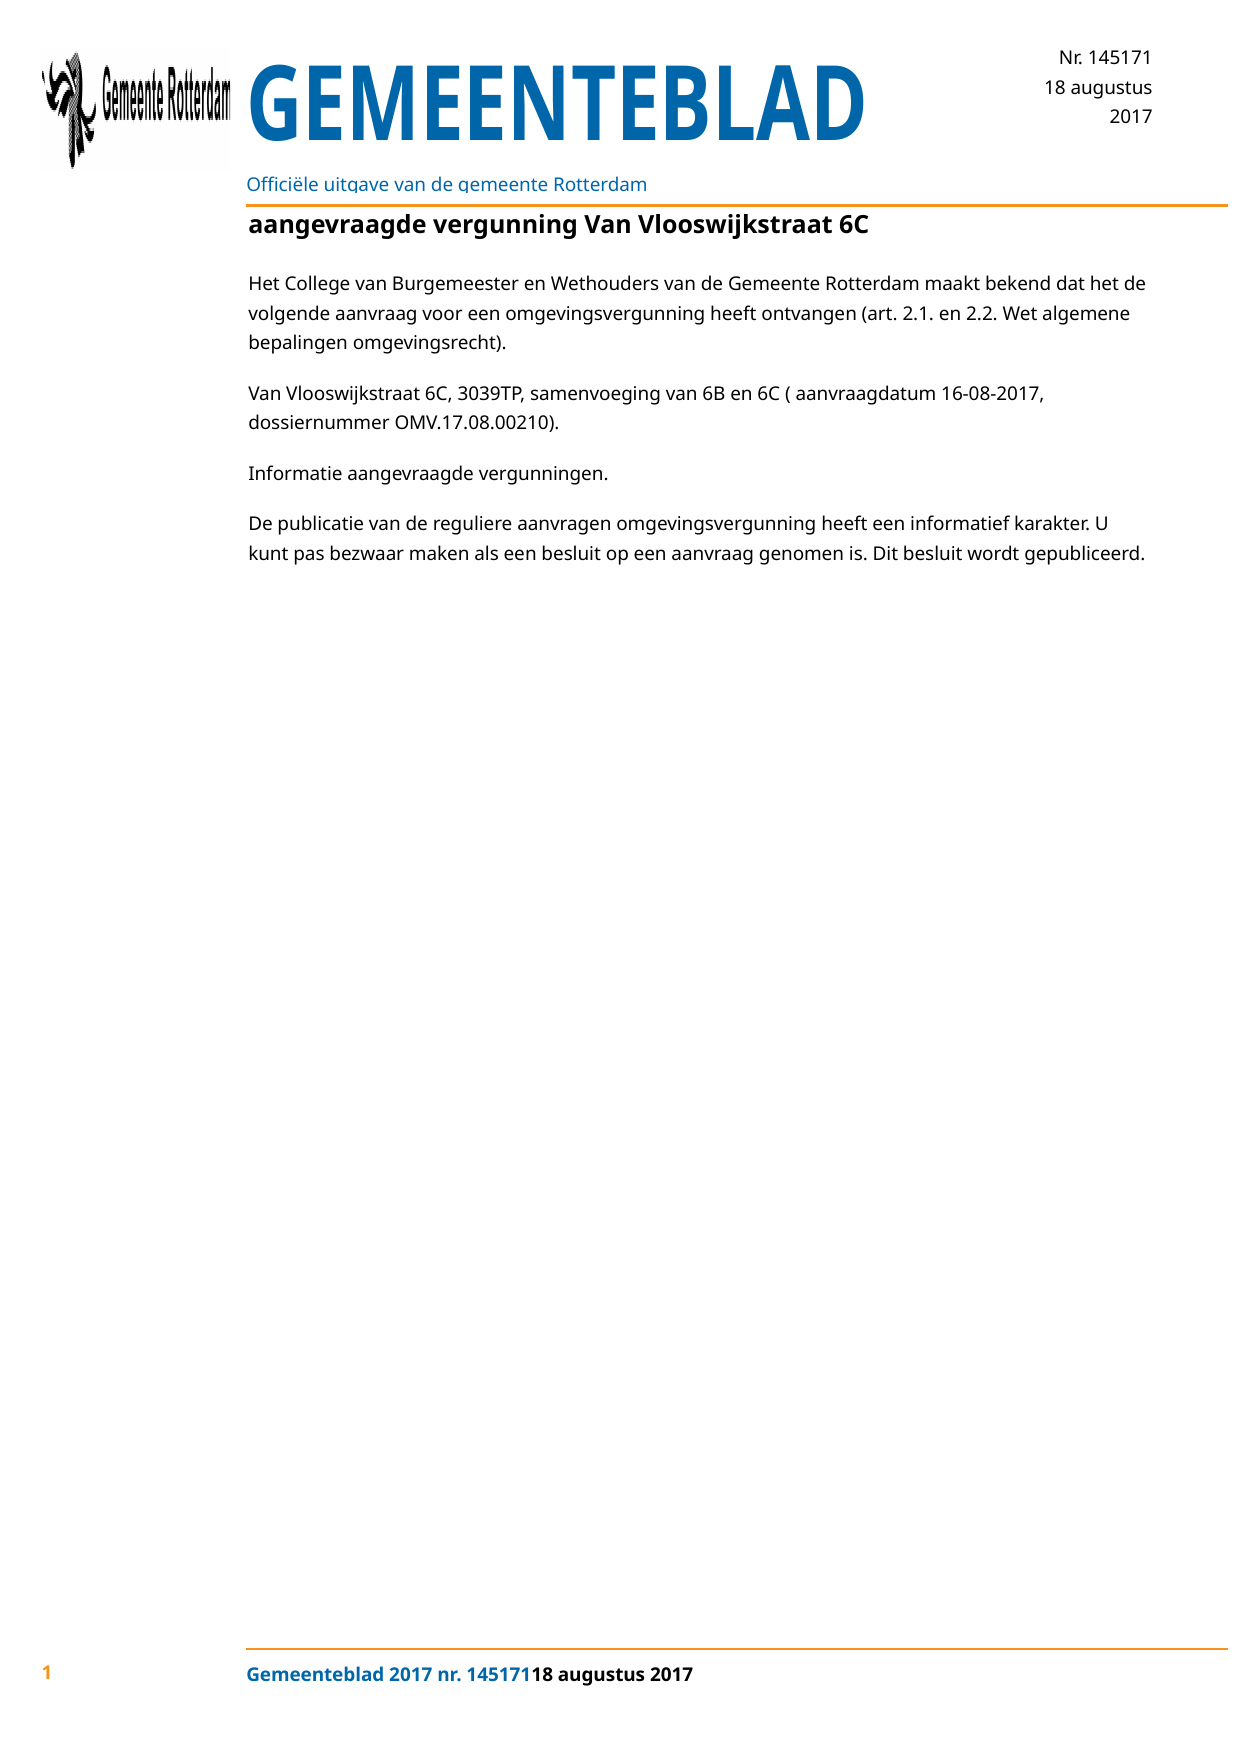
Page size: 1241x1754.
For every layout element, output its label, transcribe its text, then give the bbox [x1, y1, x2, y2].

picture [41, 47, 231, 172]
text Van Vlooswijkstraat 6C, 3039TP, samenvoeging van 6B en 6C ( aanvraagdatum 16-08-2017, dossiernummer OMV.17.08.00210). [248, 380, 1152, 435]
text Het College van Burgemeester en Wethouders van de Gemeente Rotterdam maakt bekend dat het de volgende aanvraag voor een omgevingsvergunning heeft ontvangen (art. 2.1. en 2.2. Wet algemene bepalingen omgevingsrecht). [248, 270, 1152, 355]
text Informatie aangevraagde vergunningen. [248, 460, 1152, 486]
text aangevraagde vergunning Van Vlooswijkstraat 6C [248, 207, 1152, 241]
text De publicatie van de reguliere aanvragen omgevingsvergunning heeft een informatief karakter. U kunt pas bezwaar maken als een besluit op een aanvraag genomen is. Dit besluit wordt gepubliceerd. [248, 510, 1152, 566]
